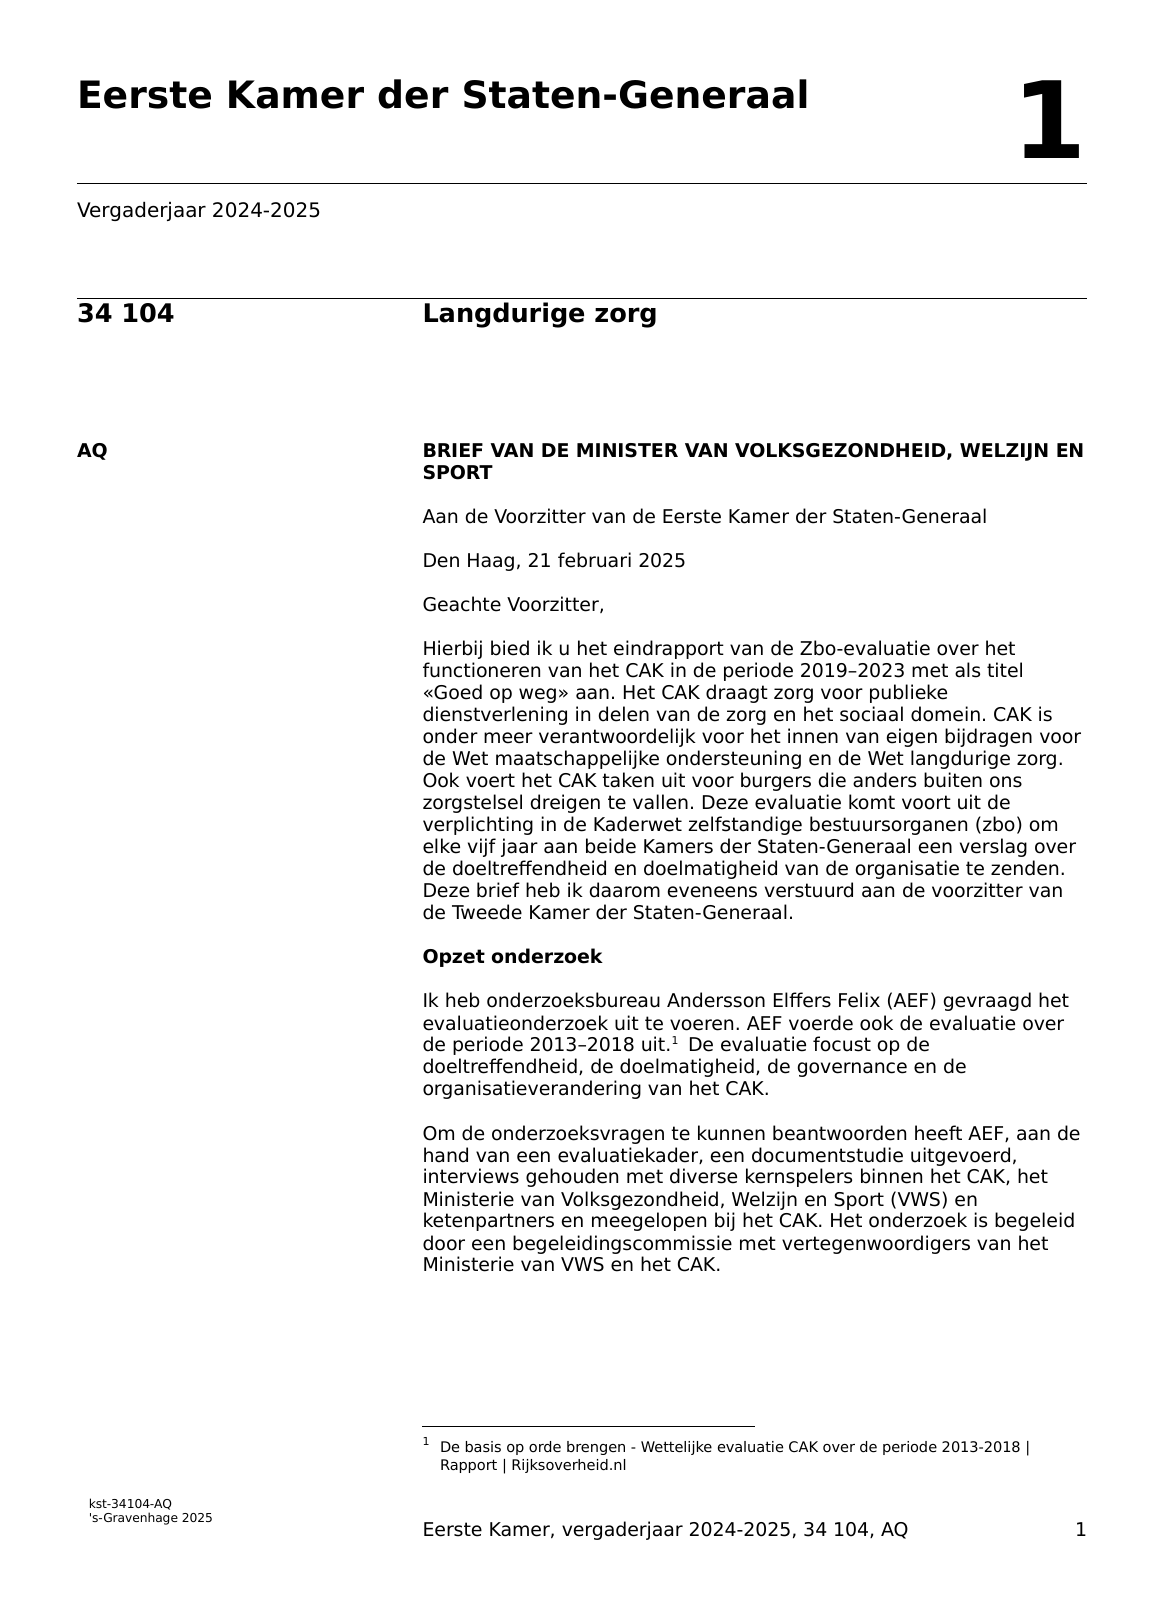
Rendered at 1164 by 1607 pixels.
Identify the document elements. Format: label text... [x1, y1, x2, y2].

subtitle 34 104 Langdurige zorg [77, 299, 1087, 329]
text Den Haag, 21 februari 2025 [422, 550, 1087, 572]
text Geachte Voorzitter, [422, 594, 1087, 616]
subtitle Opzet onderzoek [422, 946, 1087, 968]
text De basis op orde brengen - Wettelijke evaluatie CAK over de periode 2013-2018 | Rapport | Rijksoverheid.nl [422, 1435, 1087, 1474]
table_header 1 [886, 59, 1087, 183]
text Om de onderzoeksvragen te kunnen beantwoorden heeft AEF, aan de hand van een evaluatiekader, een documentstudie uitgevoerd, interviews gehouden met diverse kernspelers binnen het CAK, het Ministerie van Volksgezondheid, Welzijn en Sport (VWS) en ketenpartners en meegelopen bij het CAK. Het onderzoek is begeleid door een begeleidingscommissie met vertegenwoordigers van het Ministerie van VWS en het CAK. [422, 1122, 1087, 1276]
text kst-34104-AQ [88, 1497, 323, 1511]
table_cell Vergaderjaar 2024-2025 [77, 184, 1087, 298]
text Hierbij bied ik u het eindrapport van de Zbo-evaluatie over het functioneren van het CAK in de periode 2019–2023 met als titel «Goed op weg» aan. Het CAK draagt zorg voor publieke dienstverlening in delen van de zorg en het sociaal domein. CAK is onder meer verantwoordelijk voor het innen van eigen bijdragen voor de Wet maatschappelijke ondersteuning en de Wet langdurige zorg. Ook voert het CAK taken uit voor burgers die anders buiten ons zorgstelsel dreigen te vallen. Deze evaluatie komt voort uit de verplichting in de Kaderwet zelfstandige bestuursorganen (zbo) om elke vijf jaar aan beide Kamers der Staten-Generaal een verslag over de doeltreffendheid en doelmatigheid van de organisatie te zenden. Deze brief heb ik daarom eveneens verstuurd aan de voorzitter van de Tweede Kamer der Staten-Generaal. [422, 638, 1087, 924]
subtitle AQ BRIEF VAN DE MINISTER VAN VOLKSGEZONDHEID, WELZIJN EN SPORT [77, 440, 1087, 484]
text Ik heb onderzoeksbureau Andersson Elffers Felix (AEF) gevraagd het evaluatieonderzoek uit te voeren. AEF voerde ook de evaluatie over de periode 2013–2018 uit. De evaluatie focust op de doeltreffendheid, de doelmatigheid, de governance en de organisatieverandering van het CAK. [422, 990, 1087, 1100]
text Aan de Voorzitter van de Eerste Kamer der Staten-Generaal [422, 506, 1087, 528]
table_header Eerste Kamer der Staten-Generaal [77, 59, 886, 183]
text 's-Gravenhage 2025 [88, 1511, 323, 1525]
